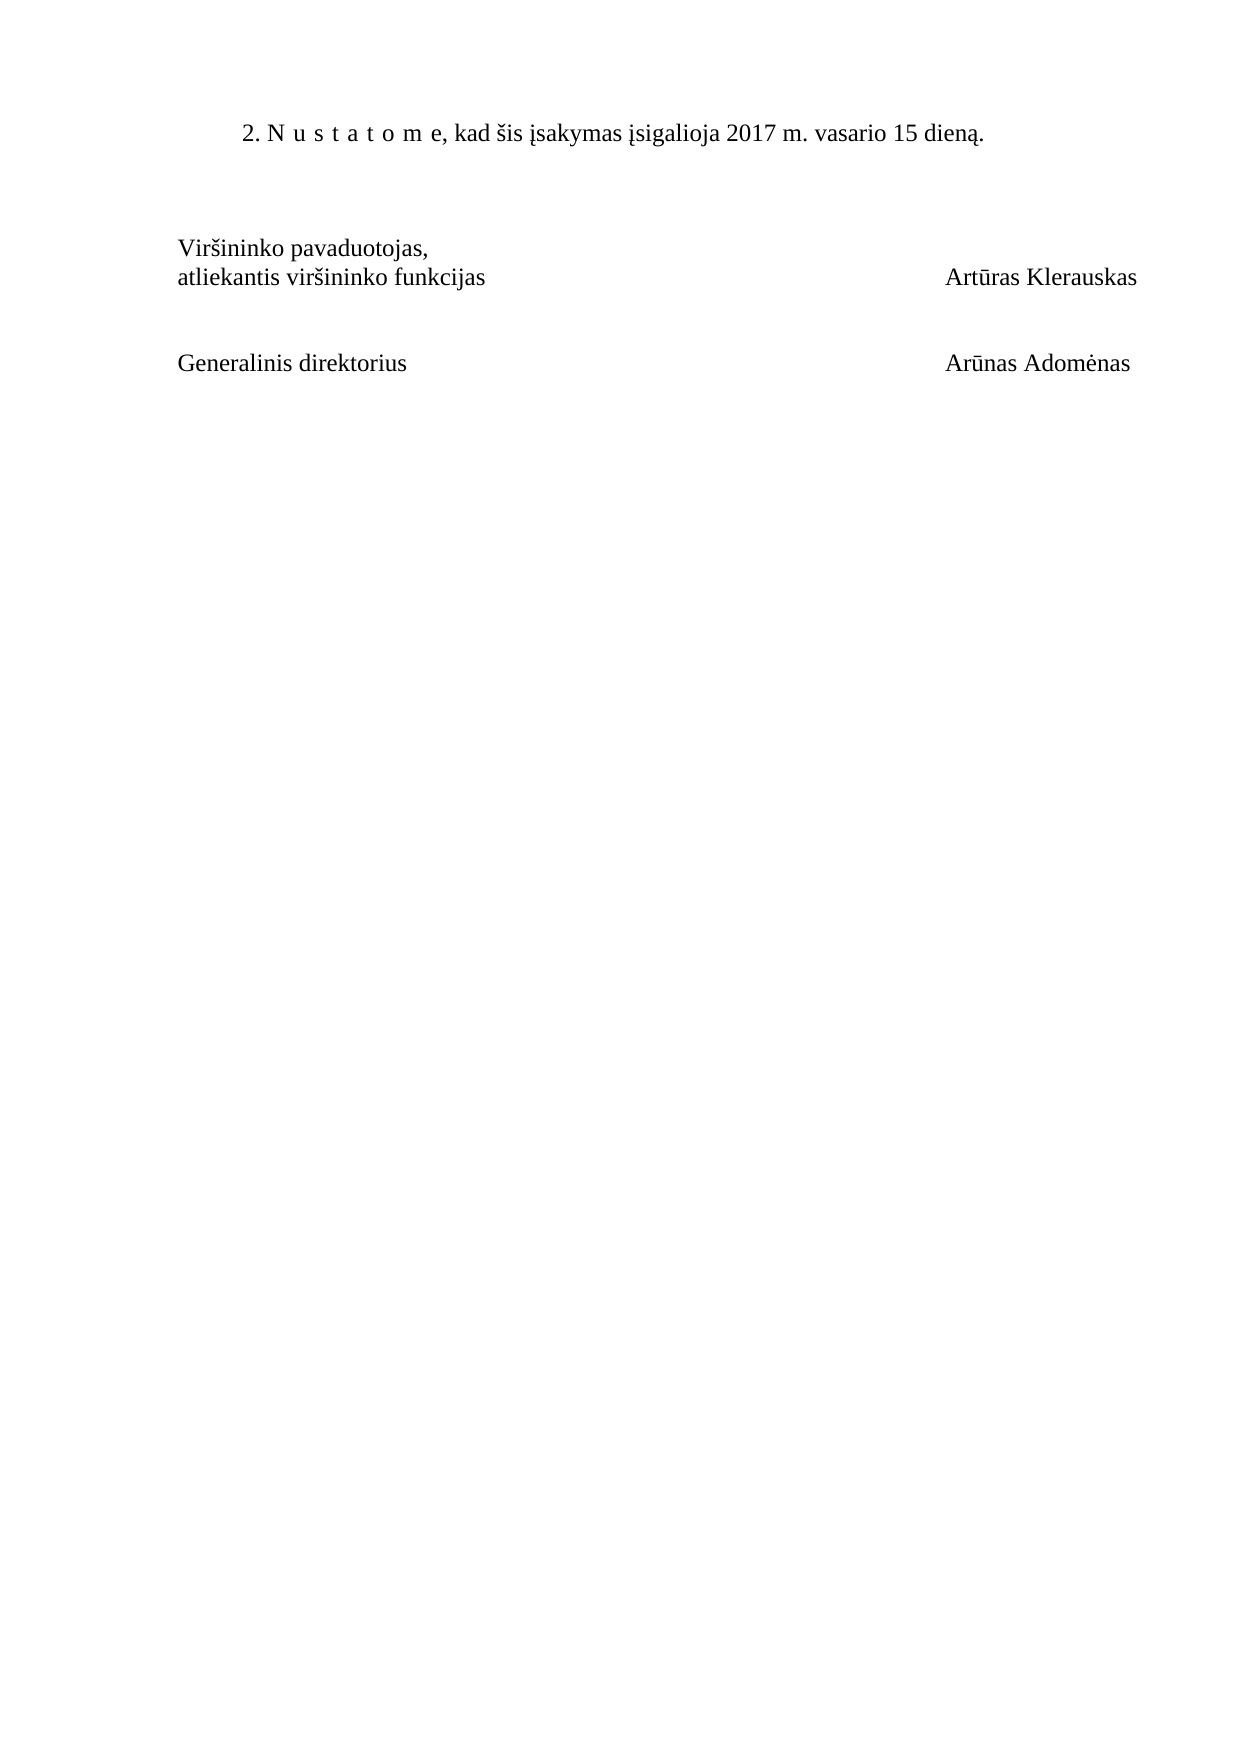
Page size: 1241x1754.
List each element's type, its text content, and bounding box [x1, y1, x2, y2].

text 2. Nustatome, kad šis įsakymas įsigalioja 2017 m. vasario 15 dieną. [177, 118, 1181, 147]
text Viršininko pavaduotojas, [177, 233, 1181, 262]
text Generalinis direktorius Arūnas Adomėnas [177, 348, 1181, 377]
text atliekantis viršininko funkcijas Artūras Klerauskas [177, 262, 1181, 291]
